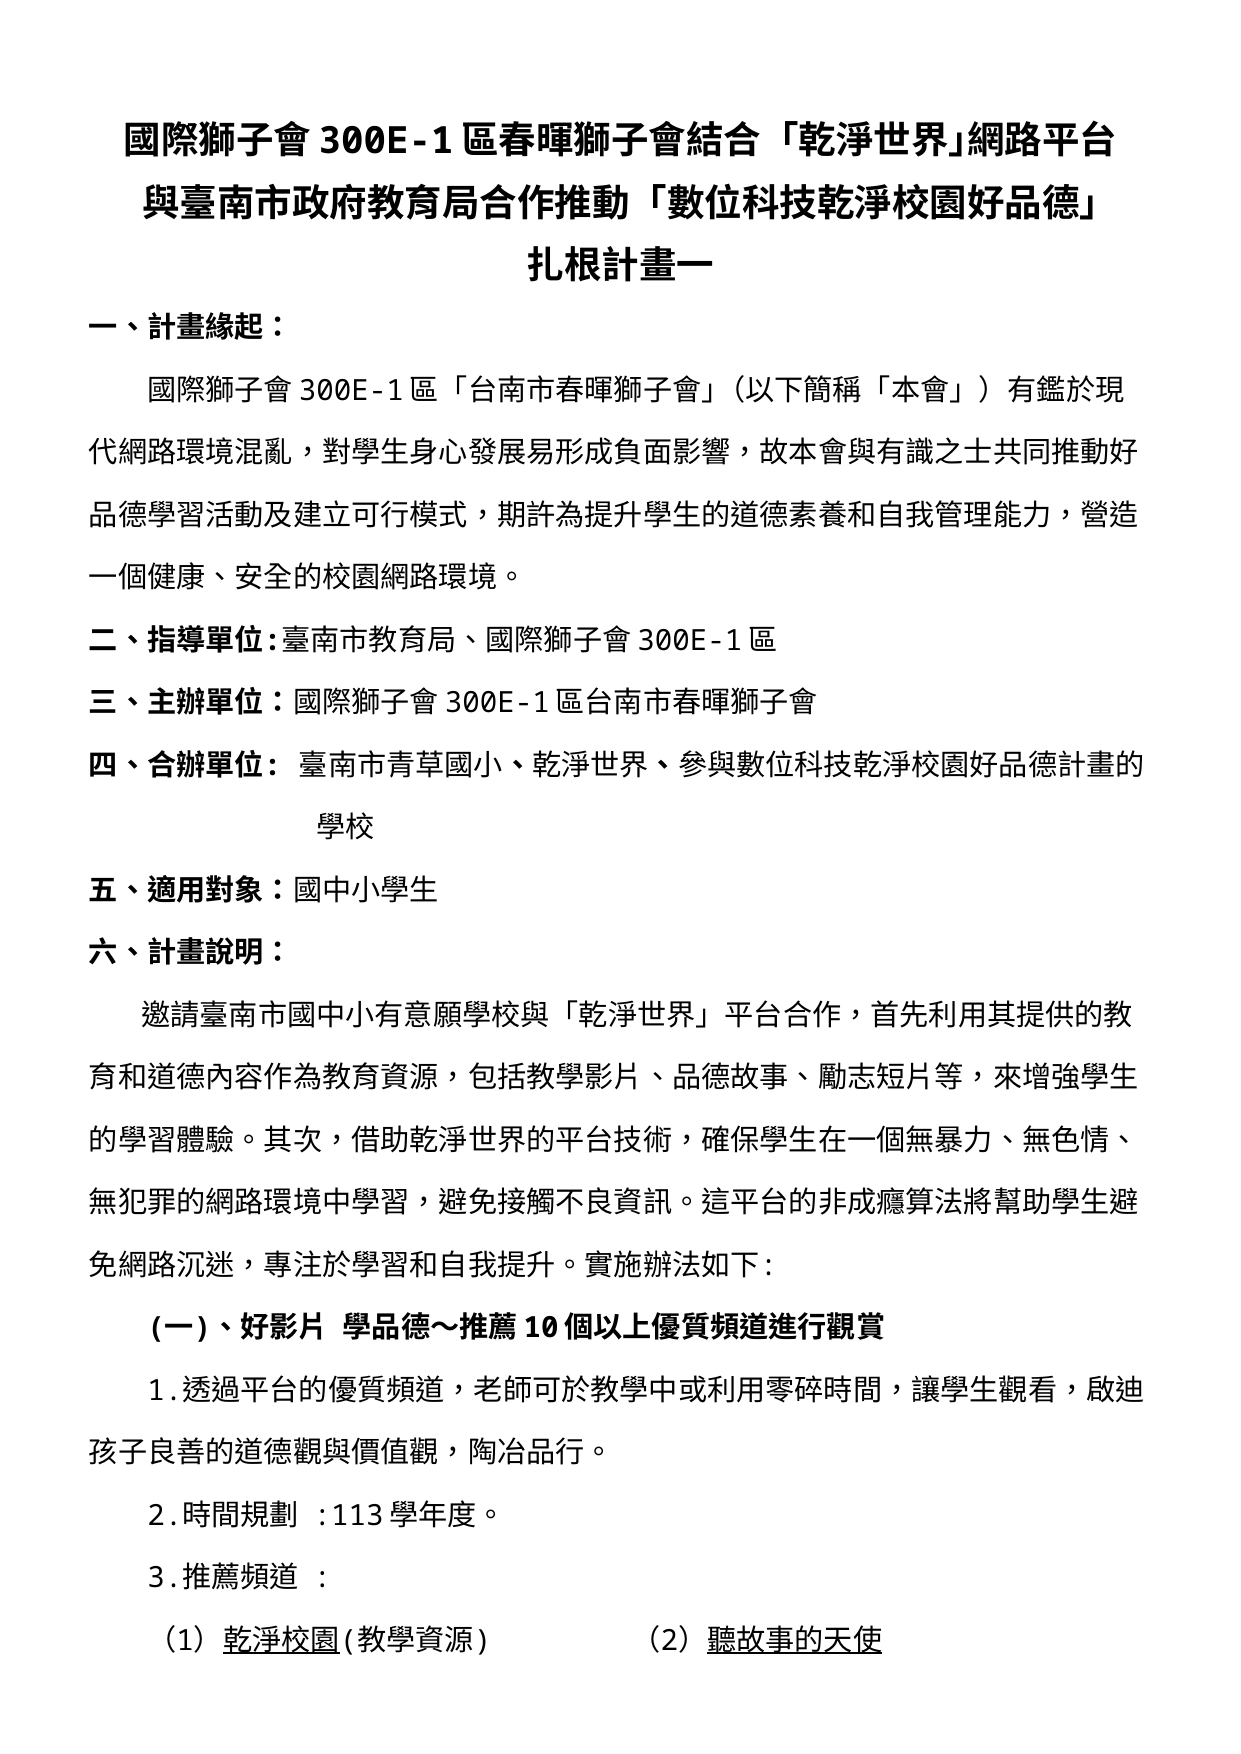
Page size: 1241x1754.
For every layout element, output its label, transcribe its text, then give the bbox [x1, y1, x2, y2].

text (一)、好影片 學品德〜推薦10個以上優質頻道進行觀賞 [89, 1283, 1152, 1346]
text 1.透過平台的優質頻道，老師可於教學中或利用零碎時間，讓學生觀看，啟迪孩子良善的道德觀與價值觀，陶冶品行。 [89, 1346, 1152, 1471]
text 五、適用對象：國中小學生 [89, 846, 1152, 908]
text 扎根計畫一 [89, 221, 1152, 283]
text 四、合辦單位: 臺南市青草國小、乾淨世界、參與數位科技乾淨校園好品德計畫的 [89, 721, 1152, 783]
text 二、指導單位:臺南市教育局、國際獅子會300E-1區 [89, 596, 1152, 658]
text 六、計畫說明： [89, 908, 1152, 971]
text 與臺南市政府教育局合作推動「數位科技乾淨校園好品德｣ [89, 158, 1152, 221]
text 邀請臺南市國中小有意願學校與「乾淨世界」平台合作，首先利用其提供的教育和道德內容作為教育資源，包括教學影片、品德故事、勵志短片等，來增強學生的學習體驗。其次，借助乾淨世界的平台技術，確保學生在一個無暴力、無色情、無犯罪的網路環境中學習，避免接觸不良資訊。這平台的非成癮算法將幫助學生避免網路沉迷，專注於學習和自我提升​。實施辦法如下: [89, 971, 1152, 1283]
text 一、計畫緣起： [89, 283, 1152, 346]
text 國際獅子會300E-1區「台南市春暉獅子會｣（以下簡稱「本會」）有鑑於現代網路環境混亂，對學生身心發展易形成負面影響，故本會與有識之士共同推動好品德學習活動及建立可行模式，期許為提升學生的道德素養和自我管理能力，營造一個健康、安全的校園網路環境。 [89, 346, 1152, 596]
text 學校 [89, 783, 1152, 846]
text 三、主辦單位：國際獅子會300E-1區台南市春暉獅子會 [89, 658, 1152, 721]
text 3.推薦頻道 : [89, 1533, 1152, 1596]
text 國際獅子會300E-1區春暉獅子會結合「乾淨世界｣網路平台 [89, 96, 1152, 158]
text 2.時間規劃 :113學年度。 [89, 1471, 1152, 1533]
text （1）乾淨校園(教學資源) （2）聽故事的天使 [89, 1596, 1152, 1658]
